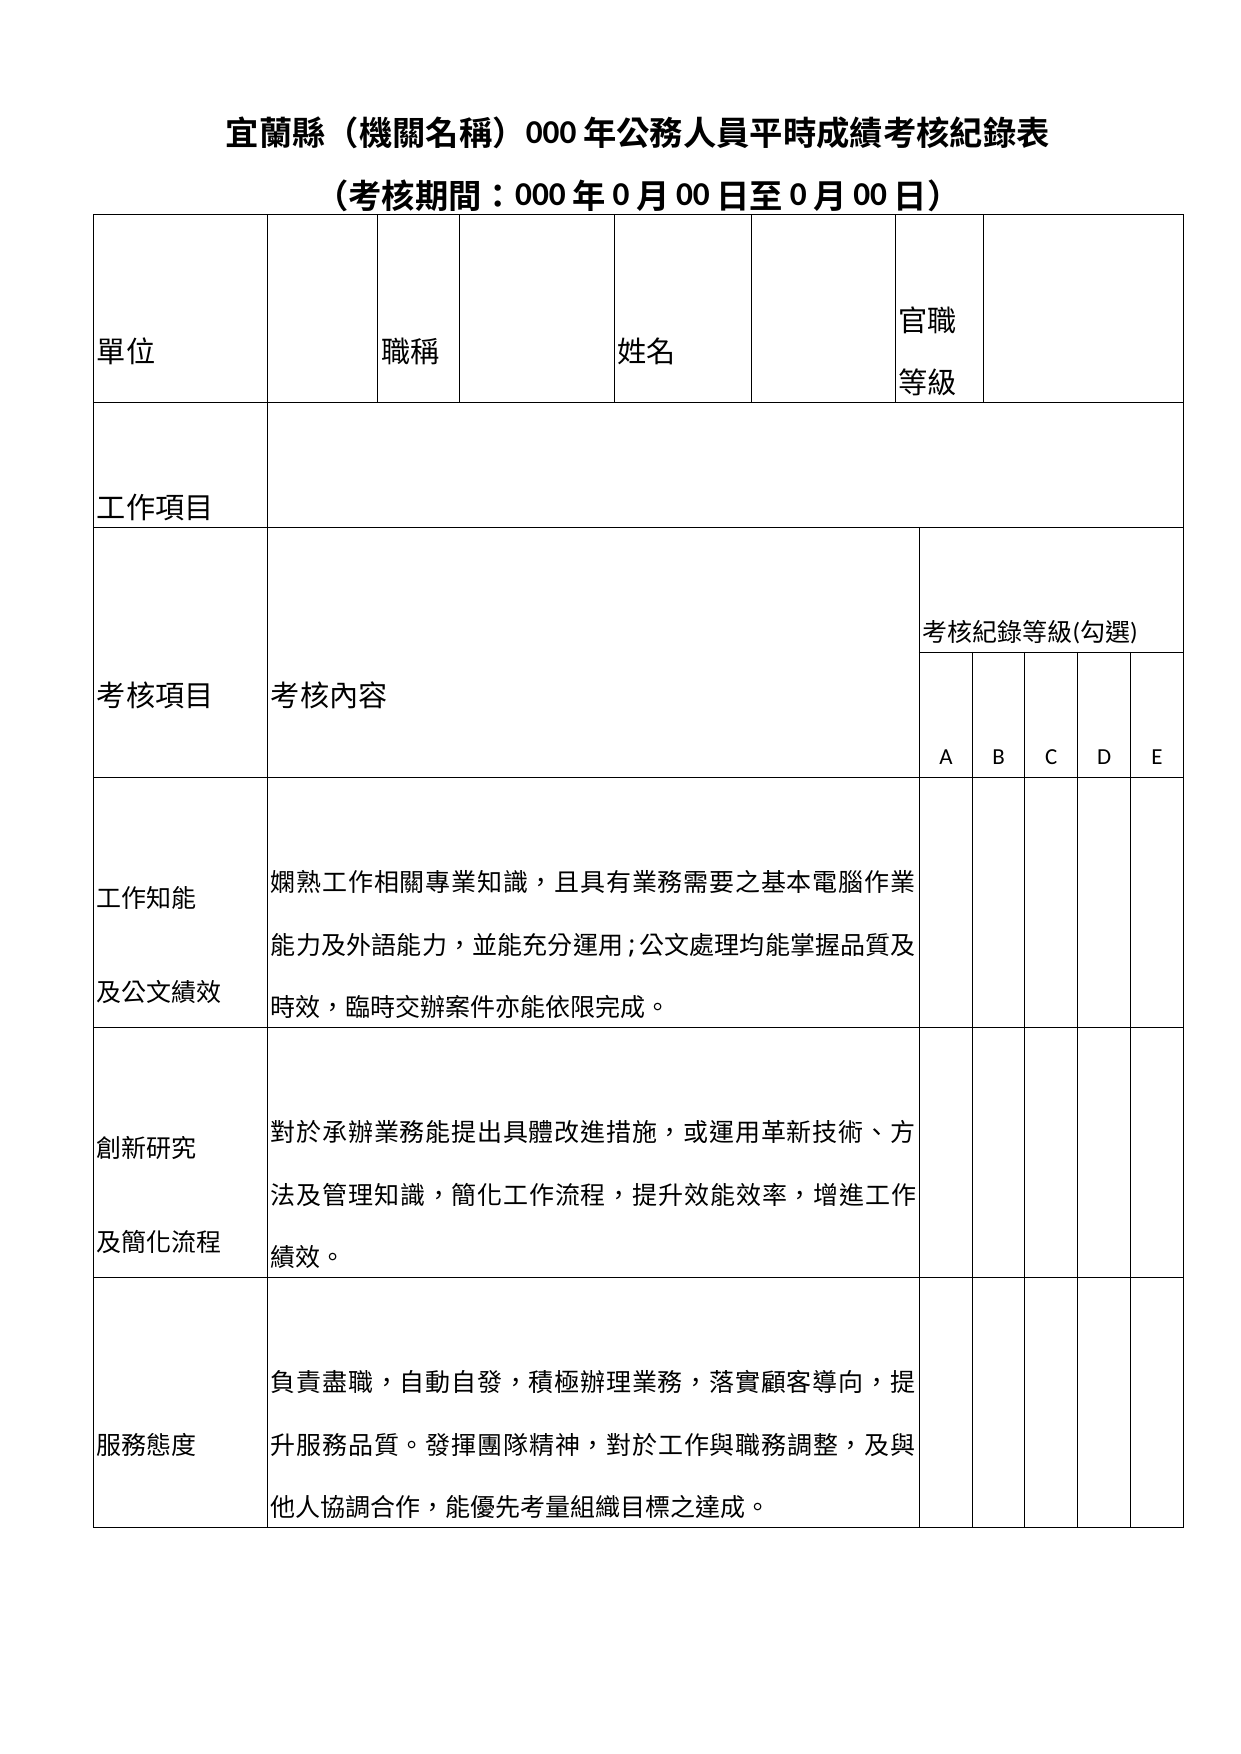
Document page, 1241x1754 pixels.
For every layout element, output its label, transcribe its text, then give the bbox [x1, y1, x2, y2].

table_cell 工作知能 及公文績效 [94, 778, 267, 1027]
table_cell 服務態度 [94, 1278, 267, 1527]
table_header [984, 215, 1183, 402]
table_cell 工作項目 [94, 403, 267, 527]
table_header [460, 215, 614, 402]
table_header [752, 215, 895, 402]
table_cell [1078, 1028, 1130, 1277]
table_cell [1025, 1278, 1077, 1527]
table_cell [1131, 1278, 1183, 1527]
table_cell [268, 403, 1183, 527]
table_cell [1078, 1278, 1130, 1527]
table_cell [920, 1278, 972, 1527]
table_cell E [1131, 653, 1183, 777]
table_header 職稱 [378, 215, 459, 402]
table_cell [973, 1028, 1024, 1277]
table_cell 負責盡職，自動自發，積極辦理業務，落實顧客導向，提升服務品質。發揮團隊精神，對於工作與職務調整，及與他人協調合作，能優先考量組織目標之達成。 [268, 1278, 919, 1527]
table_cell 考核紀錄等級(勾選) [920, 528, 1183, 652]
table_cell [1131, 1028, 1183, 1277]
table_cell 考核項目 [94, 528, 267, 777]
text 宜蘭縣（機關名稱）000年公務人員平時成績考核紀錄表 [94, 89, 1181, 152]
table_cell [1025, 778, 1077, 1027]
table_cell 創新研究 及簡化流程 [94, 1028, 267, 1277]
table_header [268, 215, 377, 402]
table_cell [920, 1028, 972, 1277]
table_cell D [1078, 653, 1130, 777]
table_cell [1078, 778, 1130, 1027]
table_cell [973, 1278, 1024, 1527]
table_header 姓名 [615, 215, 751, 402]
text （考核期間：000年0月00日至0月00日） [94, 152, 1181, 214]
table_cell 嫻熟工作相關專業知識，且具有業務需要之基本電腦作業能力及外語能力，並能充分運用;公文處理均能掌握品質及時效，臨時交辦案件亦能依限完成。 [268, 778, 919, 1027]
table_cell B [973, 653, 1024, 777]
table_header 官職等級 [896, 215, 983, 402]
table_cell 考核內容 [268, 528, 919, 777]
table_cell [920, 778, 972, 1027]
table_cell 對於承辦業務能提出具體改進措施，或運用革新技術、方法及管理知識，簡化工作流程，提升效能效率，增進工作績效。 [268, 1028, 919, 1277]
table_cell [1025, 1028, 1077, 1277]
table_cell A [920, 653, 972, 777]
table_cell [973, 778, 1024, 1027]
table_header 單位 [94, 215, 267, 402]
table_cell [1131, 778, 1183, 1027]
table_cell C [1025, 653, 1077, 777]
